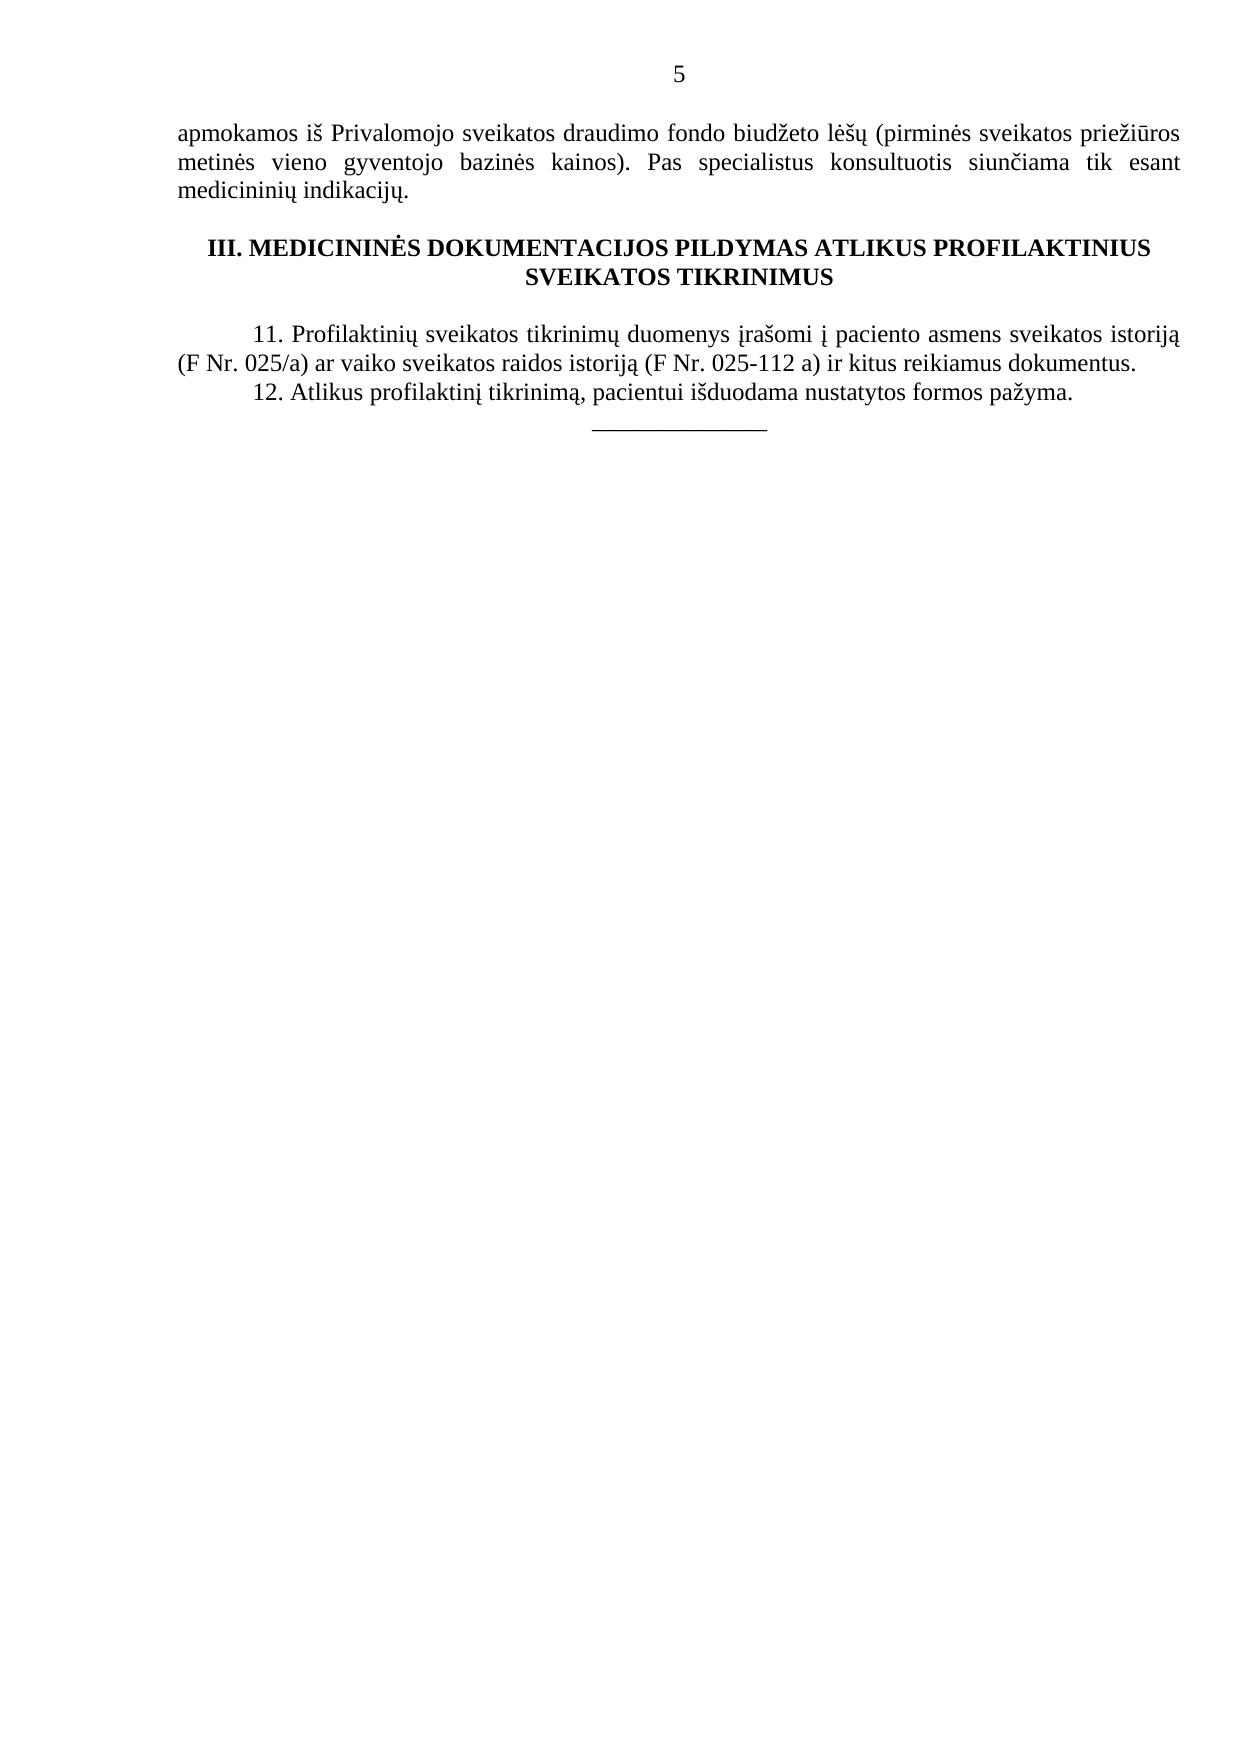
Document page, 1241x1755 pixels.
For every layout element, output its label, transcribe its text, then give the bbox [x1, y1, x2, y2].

text III. MEDICININĖS DOKUMENTACIJOS PILDYMAS ATLIKUS PROFILAKTINIUS SVEIKATOS TIKRINIMUS [177, 233, 1181, 291]
text 12. Atlikus profilaktinį tikrinimą, pacientui išduodama nustatytos formos pažyma. [177, 377, 1181, 406]
text 11. Profilaktinių sveikatos tikrinimų duomenys įrašomi į paciento asmens sveikatos istoriją (F Nr. 025/a) ar vaiko sveikatos raidos istoriją (F Nr. 025-112 a) ir kitus reikiamus dokumentus. [177, 319, 1181, 377]
text ______________ [177, 406, 1181, 434]
text apmokamos iš Privalomojo sveikatos draudimo fondo biudžeto lėšų (pirminės sveikatos priežiūros metinės vieno gyventojo bazinės kainos). Pas specialistus konsultuotis siunčiama tik esant medicininių indikacijų. [177, 118, 1181, 204]
